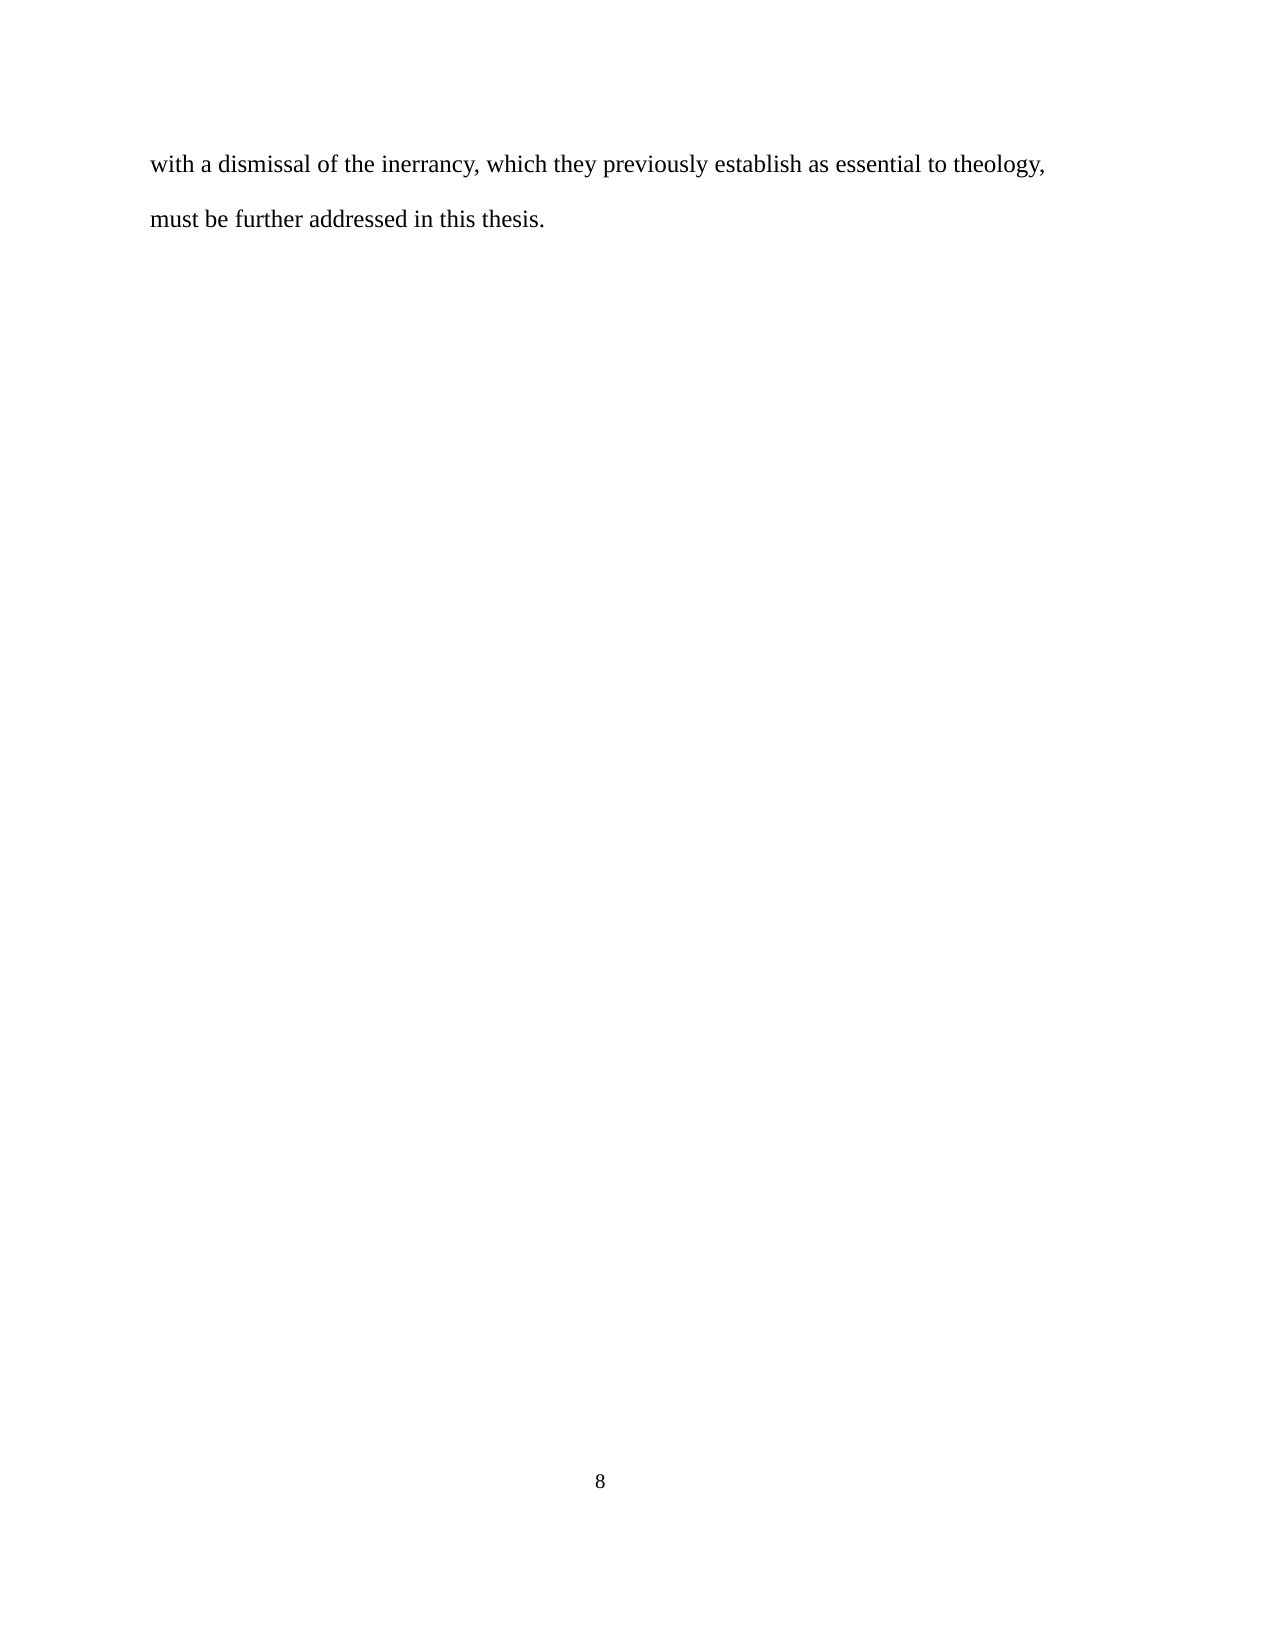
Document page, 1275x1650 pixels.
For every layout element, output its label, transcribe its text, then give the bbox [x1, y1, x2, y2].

text with a dismissal of the inerrancy, which they previously establish as essential to theology, must be further addressed in this thesis. [150, 150, 1050, 233]
